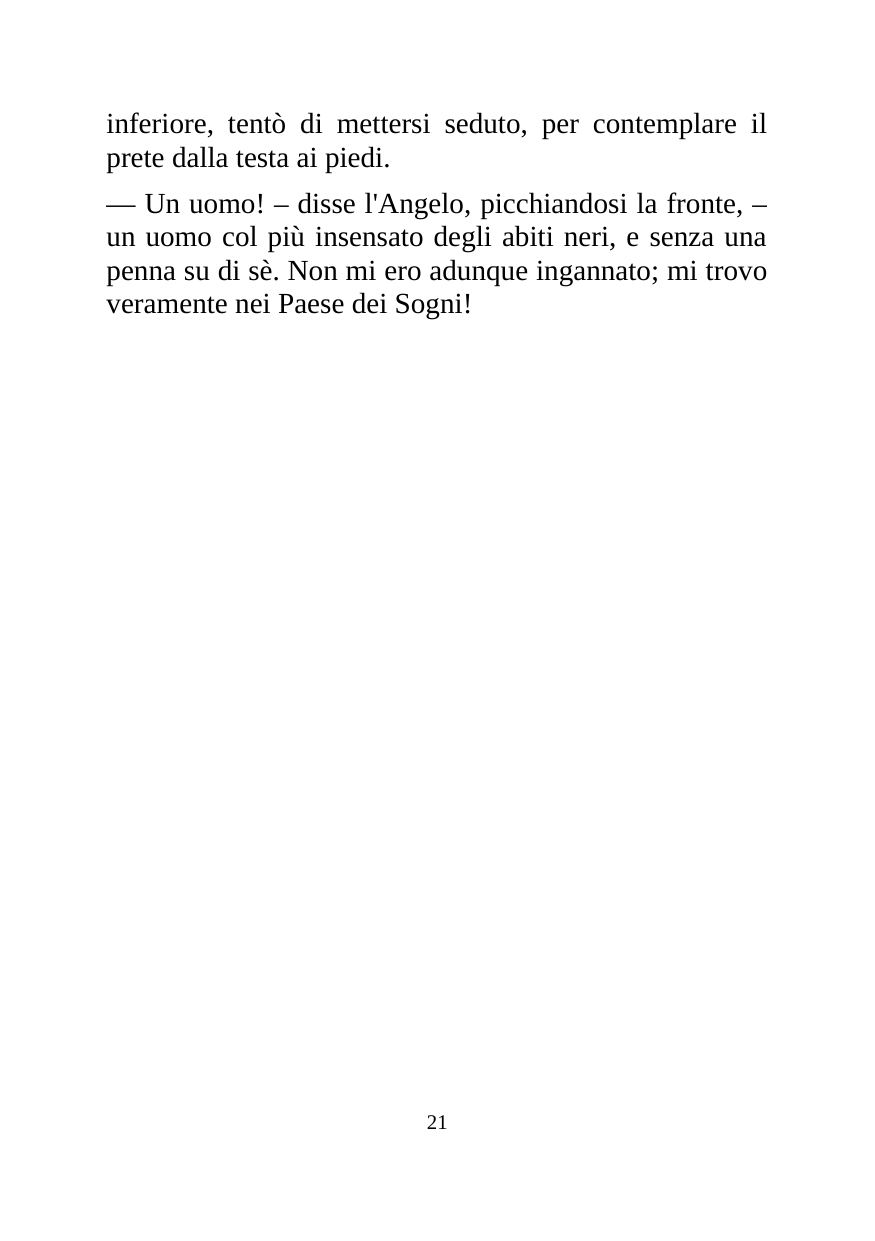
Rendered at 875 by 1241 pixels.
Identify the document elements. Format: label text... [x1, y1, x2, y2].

text — Un uomo! – disse l'Angelo, picchiandosi la fronte, – un uomo col più insensato degli abiti neri, e senza una penna su di sè. Non mi ero adunque ingannato; mi trovo veramente nei Paese dei Sogni! [106, 186, 768, 320]
text inferiore, tentò di mettersi seduto, per contemplare il prete dalla testa ai piedi. [106, 106, 768, 173]
